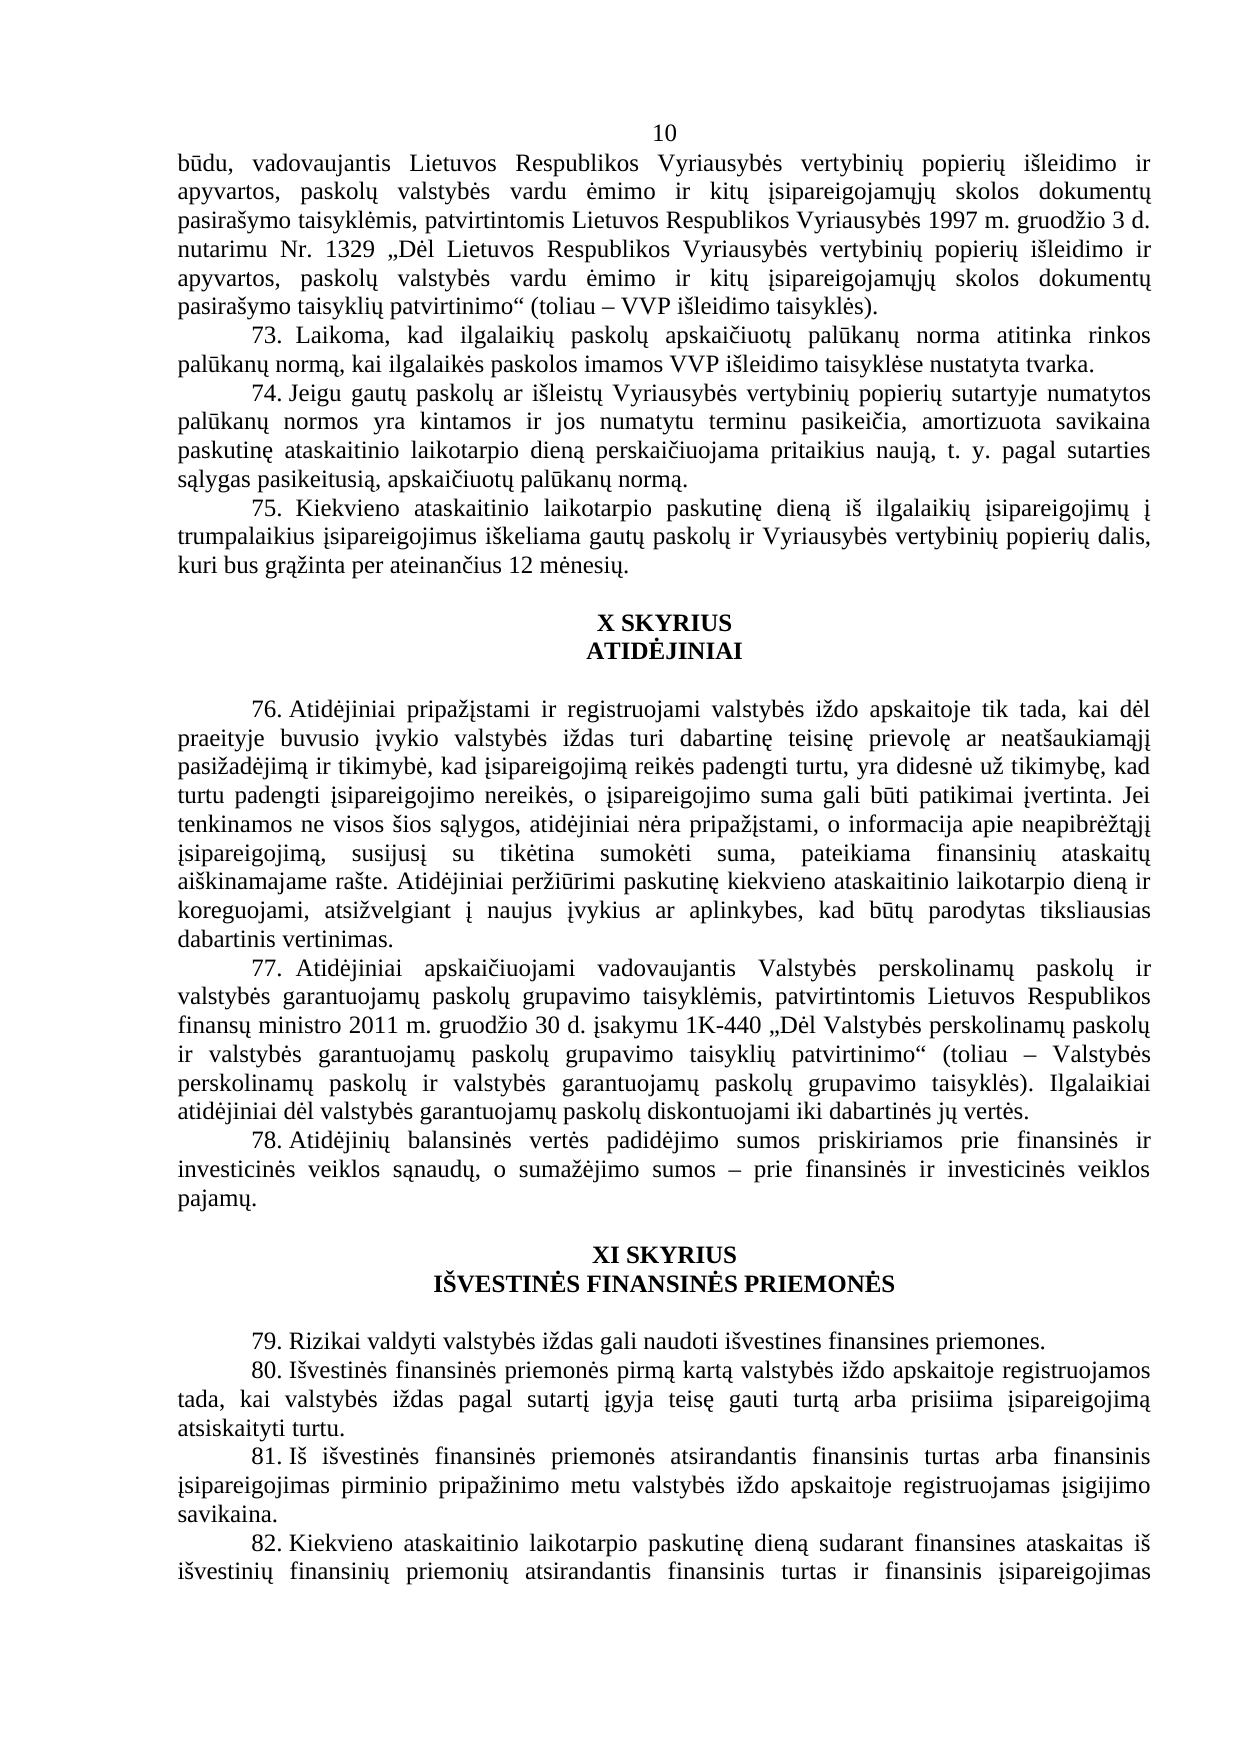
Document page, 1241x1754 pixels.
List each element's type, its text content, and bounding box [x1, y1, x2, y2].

text 78. Atidėjinių balansinės vertės padidėjimo sumos priskiriamos prie finansinės ir investicinės veiklos sąnaudų, o sumažėjimo sumos – prie finansinės ir investicinės veiklos pajamų. [177, 1125, 1152, 1211]
text 74. Jeigu gautų paskolų ar išleistų Vyriausybės vertybinių popierių sutartyje numatytos palūkanų normos yra kintamos ir jos numatytu terminu pasikeičia, amortizuota savikaina paskutinę ataskaitinio laikotarpio dieną perskaičiuojama pritaikius naują, t. y. pagal sutarties sąlygas pasikeitusią, apskaičiuotų palūkanų normą. [177, 378, 1152, 493]
text 75. Kiekvieno ataskaitinio laikotarpio paskutinę dieną iš ilgalaikių įsipareigojimų į trumpalaikius įsipareigojimus iškeliama gautų paskolų ir Vyriausybės vertybinių popierių dalis, kuri bus grąžinta per ateinančius 12 mėnesių. [177, 493, 1152, 579]
text 73. Laikoma, kad ilgalaikių paskolų apskaičiuotų palūkanų norma atitinka rinkos palūkanų normą, kai ilgalaikės paskolos imamos VVP išleidimo taisyklėse nustatyta tvarka. [177, 320, 1152, 378]
text ATIDĖJINIAI [177, 636, 1152, 665]
text 82. Kiekvieno ataskaitinio laikotarpio paskutinę dieną sudarant finansines ataskaitas iš išvestinių finansinių priemonių atsirandantis finansinis turtas ir finansinis įsipareigojimas [177, 1528, 1152, 1585]
text 81. Iš išvestinės finansinės priemonės atsirandantis finansinis turtas arba finansinis įsipareigojimas pirminio pripažinimo metu valstybės iždo apskaitoje registruojamas įsigijimo savikaina. [177, 1441, 1152, 1528]
text 76. Atidėjiniai pripažįstami ir registruojami valstybės iždo apskaitoje tik tada, kai dėl praeityje buvusio įvykio valstybės iždas turi dabartinę teisinę prievolę ar neatšaukiamąjį pasižadėjimą ir tikimybė, kad įsipareigojimą reikės padengti turtu, yra didesnė už tikimybę, kad turtu padengti įsipareigojimo nereikės, o įsipareigojimo suma gali būti patikimai įvertinta. Jei tenkinamos ne visos šios sąlygos, atidėjiniai nėra pripažįstami, o informacija apie neapibrėžtąjį įsipareigojimą, susijusį su tikėtina sumokėti suma, pateikiama finansinių ataskaitų aiškinamajame rašte. Atidėjiniai peržiūrimi paskutinę kiekvieno ataskaitinio laikotarpio dieną ir koreguojami, atsižvelgiant į naujus įvykius ar aplinkybes, kad būtų parodytas tiksliausias dabartinis vertinimas. [177, 694, 1152, 953]
text X SKYRIUS [177, 608, 1152, 636]
text 80. Išvestinės finansinės priemonės pirmą kartą valstybės iždo apskaitoje registruojamos tada, kai valstybės iždas pagal sutartį įgyja teisę gauti turtą arba prisiima įsipareigojimą atsiskaityti turtu. [177, 1355, 1152, 1441]
text XI SKYRIUS [177, 1240, 1152, 1269]
text 77. Atidėjiniai apskaičiuojami vadovaujantis Valstybės perskolinamų paskolų ir valstybės garantuojamų paskolų grupavimo taisyklėmis, patvirtintomis Lietuvos Respublikos finansų ministro 2011 m. gruodžio 30 d. įsakymu 1K-440 „Dėl Valstybės perskolinamų paskolų ir valstybės garantuojamų paskolų grupavimo taisyklių patvirtinimo“ (toliau – Valstybės perskolinamų paskolų ir valstybės garantuojamų paskolų grupavimo taisyklės). Ilgalaikiai atidėjiniai dėl valstybės garantuojamų paskolų diskontuojami iki dabartinės jų vertės. [177, 953, 1152, 1125]
text 79. Rizikai valdyti valstybės iždas gali naudoti išvestines finansines priemones. [177, 1326, 1152, 1355]
text būdu, vadovaujantis Lietuvos Respublikos Vyriausybės vertybinių popierių išleidimo ir apyvartos, paskolų valstybės vardu ėmimo ir kitų įsipareigojamųjų skolos dokumentų pasirašymo taisyklėmis, patvirtintomis Lietuvos Respublikos Vyriausybės 1997 m. gruodžio 3 d. nutarimu Nr. 1329 „Dėl Lietuvos Respublikos Vyriausybės vertybinių popierių išleidimo ir apyvartos, paskolų valstybės vardu ėmimo ir kitų įsipareigojamųjų skolos dokumentų pasirašymo taisyklių patvirtinimo“ (toliau – VVP išleidimo taisyklės). [177, 148, 1152, 320]
text IŠVESTINĖS FINANSINĖS PRIEMONĖS [177, 1269, 1152, 1298]
